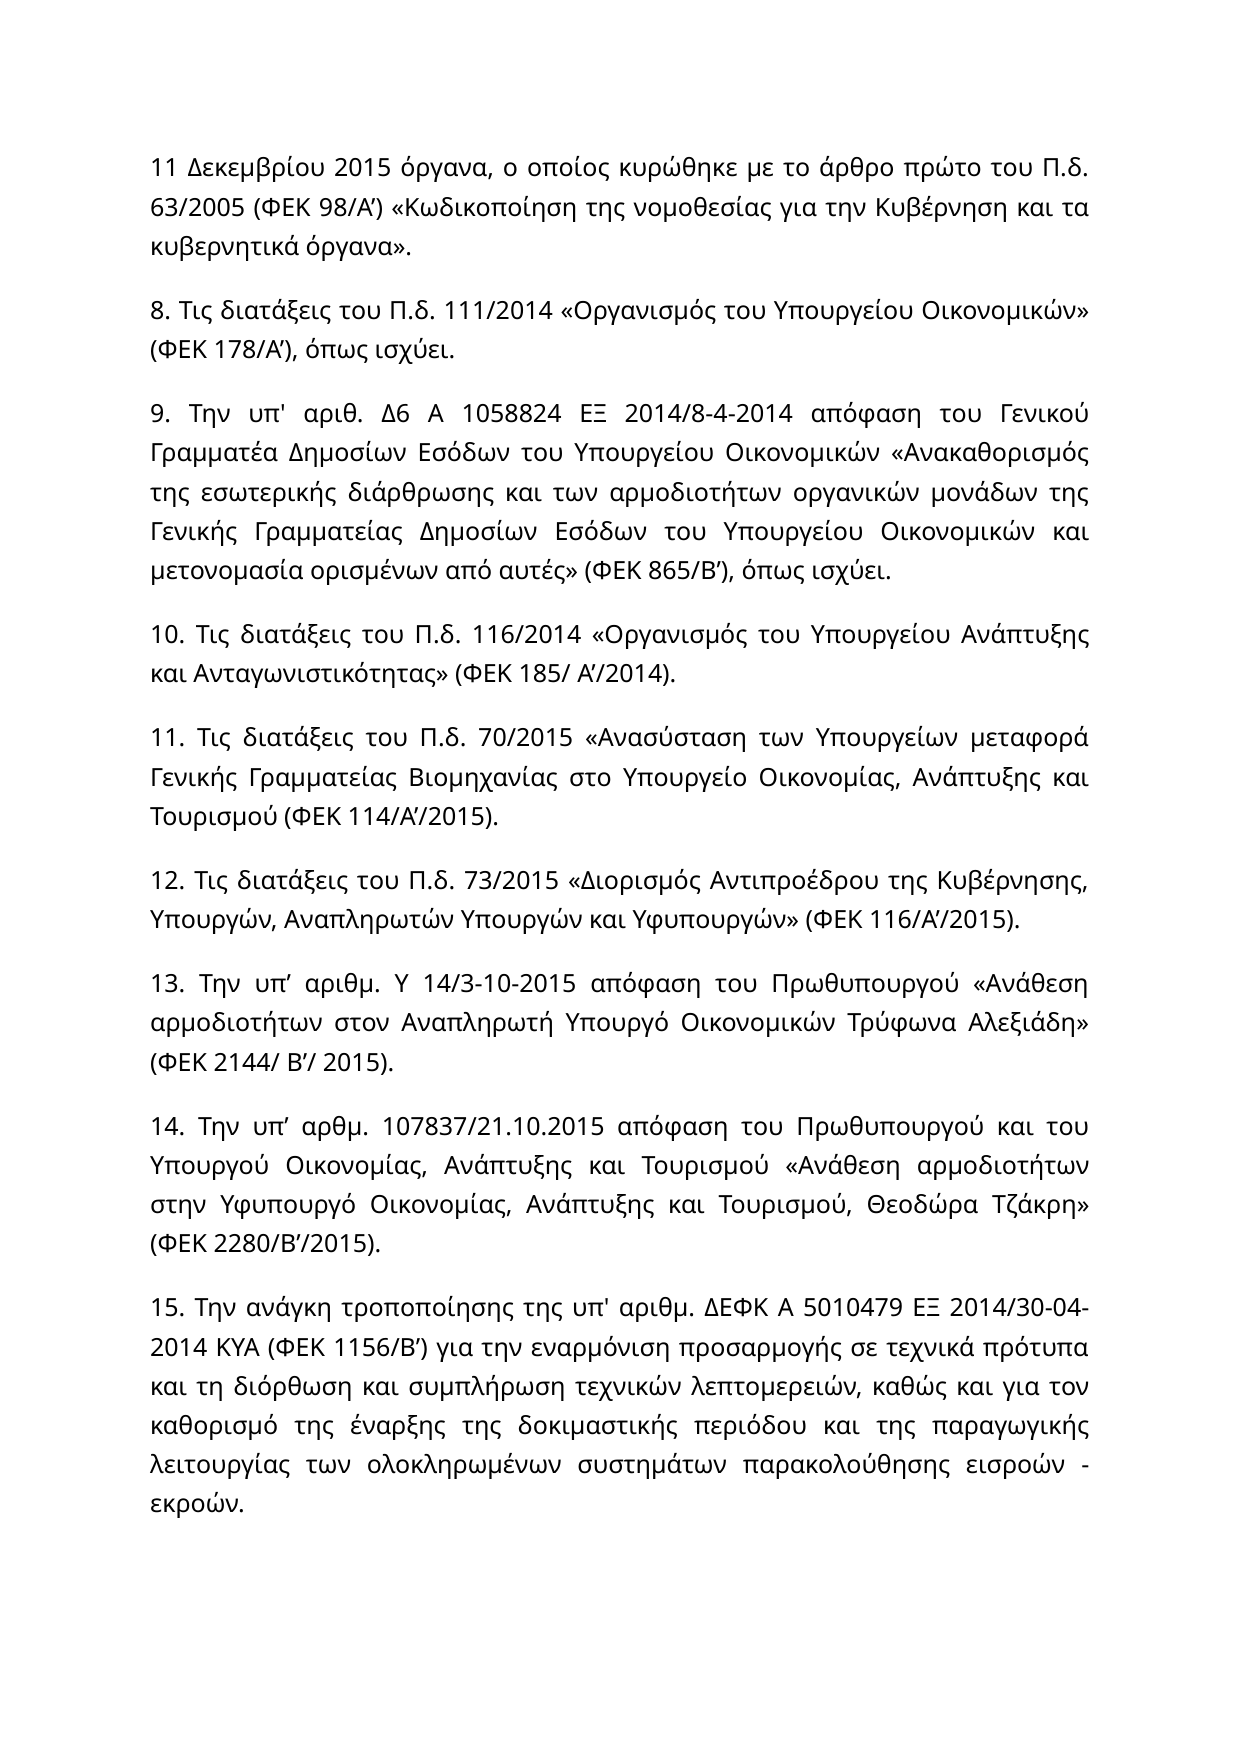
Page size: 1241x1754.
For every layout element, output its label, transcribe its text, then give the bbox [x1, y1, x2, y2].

text 10. Τις διατάξεις του Π.δ. 116/2014 «Οργανισμός του Υπουργείου Ανάπτυξης και Ανταγωνιστικότητας» (ΦΕΚ 185/ Α’/2014). [150, 617, 1090, 690]
text 9. Την υπ' αριθ. Δ6 Α 1058824 ΕΞ 2014/8-4-2014 απόφαση του Γενικού Γραμματέα Δημοσίων Εσόδων του Υπουργείου Οικονομικών «Ανακαθορισμός της εσωτερικής διάρθρωσης και των αρμοδιοτήτων οργανικών μονάδων της Γενικής Γραμματείας Δημοσίων Εσόδων του Υπουργείου Οικονομικών και μετονομασία ορισμένων από αυτές» (ΦΕΚ 865/Β’), όπως ισχύει. [150, 396, 1090, 587]
text 14. Την υπ’ αρθμ. 107837/21.10.2015 απόφαση του Πρωθυπουργού και του Υπουργού Οικονομίας, Ανάπτυξης και Τουρισμού «Ανάθεση αρμοδιοτήτων στην Υφυπουργό Οικονομίας, Ανάπτυξης και Τουρισμού, Θεοδώρα Τζάκρη» (ΦΕΚ 2280/Β’/2015). [150, 1108, 1090, 1260]
text 12. Τις διατάξεις του Π.δ. 73/2015 «Διορισμός Αντιπροέδρου της Κυβέρνησης, Υπουργών, Αναπληρωτών Υπουργών και Υφυπουργών» (ΦΕΚ 116/Α’/2015). [150, 862, 1090, 936]
text 11. Τις διατάξεις του Π.δ. 70/2015 «Ανασύσταση των Υπουργείων μεταφορά Γενικής Γραμματείας Βιομηχανίας στο Υπουργείο Οικονομίας, Ανάπτυξης και Τουρισμού (ΦΕΚ 114/Α’/2015). [150, 720, 1090, 832]
text 15. Την ανάγκη τροποποίησης της υπ' αριθμ. ΔΕΦΚ Α 5010479 ΕΞ 2014/30-04-2014 ΚΥΑ (ΦΕΚ 1156/Β’) για την εναρμόνιση προσαρμογής σε τεχνικά πρότυπα και τη διόρθωση και συμπλήρωση τεχνικών λεπτομερειών, καθώς και για τον καθορισμό της έναρξης της δοκιμαστικής περιόδου και της παραγωγικής λειτουργίας των ολοκληρωμένων συστημάτων παρακολούθησης εισροών - εκροών. [150, 1290, 1090, 1520]
text 8. Τις διατάξεις του Π.δ. 111/2014 «Οργανισμός του Υπουργείου Οικονομικών» (ΦΕΚ 178/Α’), όπως ισχύει. [150, 292, 1090, 366]
text 11 Δεκεμβρίου 2015 όργανα, ο οποίος κυρώθηκε με το άρθρο πρώτο του Π.δ. 63/2005 (ΦΕΚ 98/Α’) «Κωδικοποίηση της νομοθεσίας για την Κυβέρνηση και τα κυβερνητικά όργανα». [150, 150, 1090, 262]
text 13. Την υπ’ αριθμ. Υ 14/3-10-2015 απόφαση του Πρωθυπουργού «Ανάθεση αρμοδιοτήτων στον Αναπληρωτή Υπουργό Οικονομικών Τρύφωνα Αλεξιάδη» (ΦΕΚ 2144/ Β’/ 2015). [150, 966, 1090, 1078]
